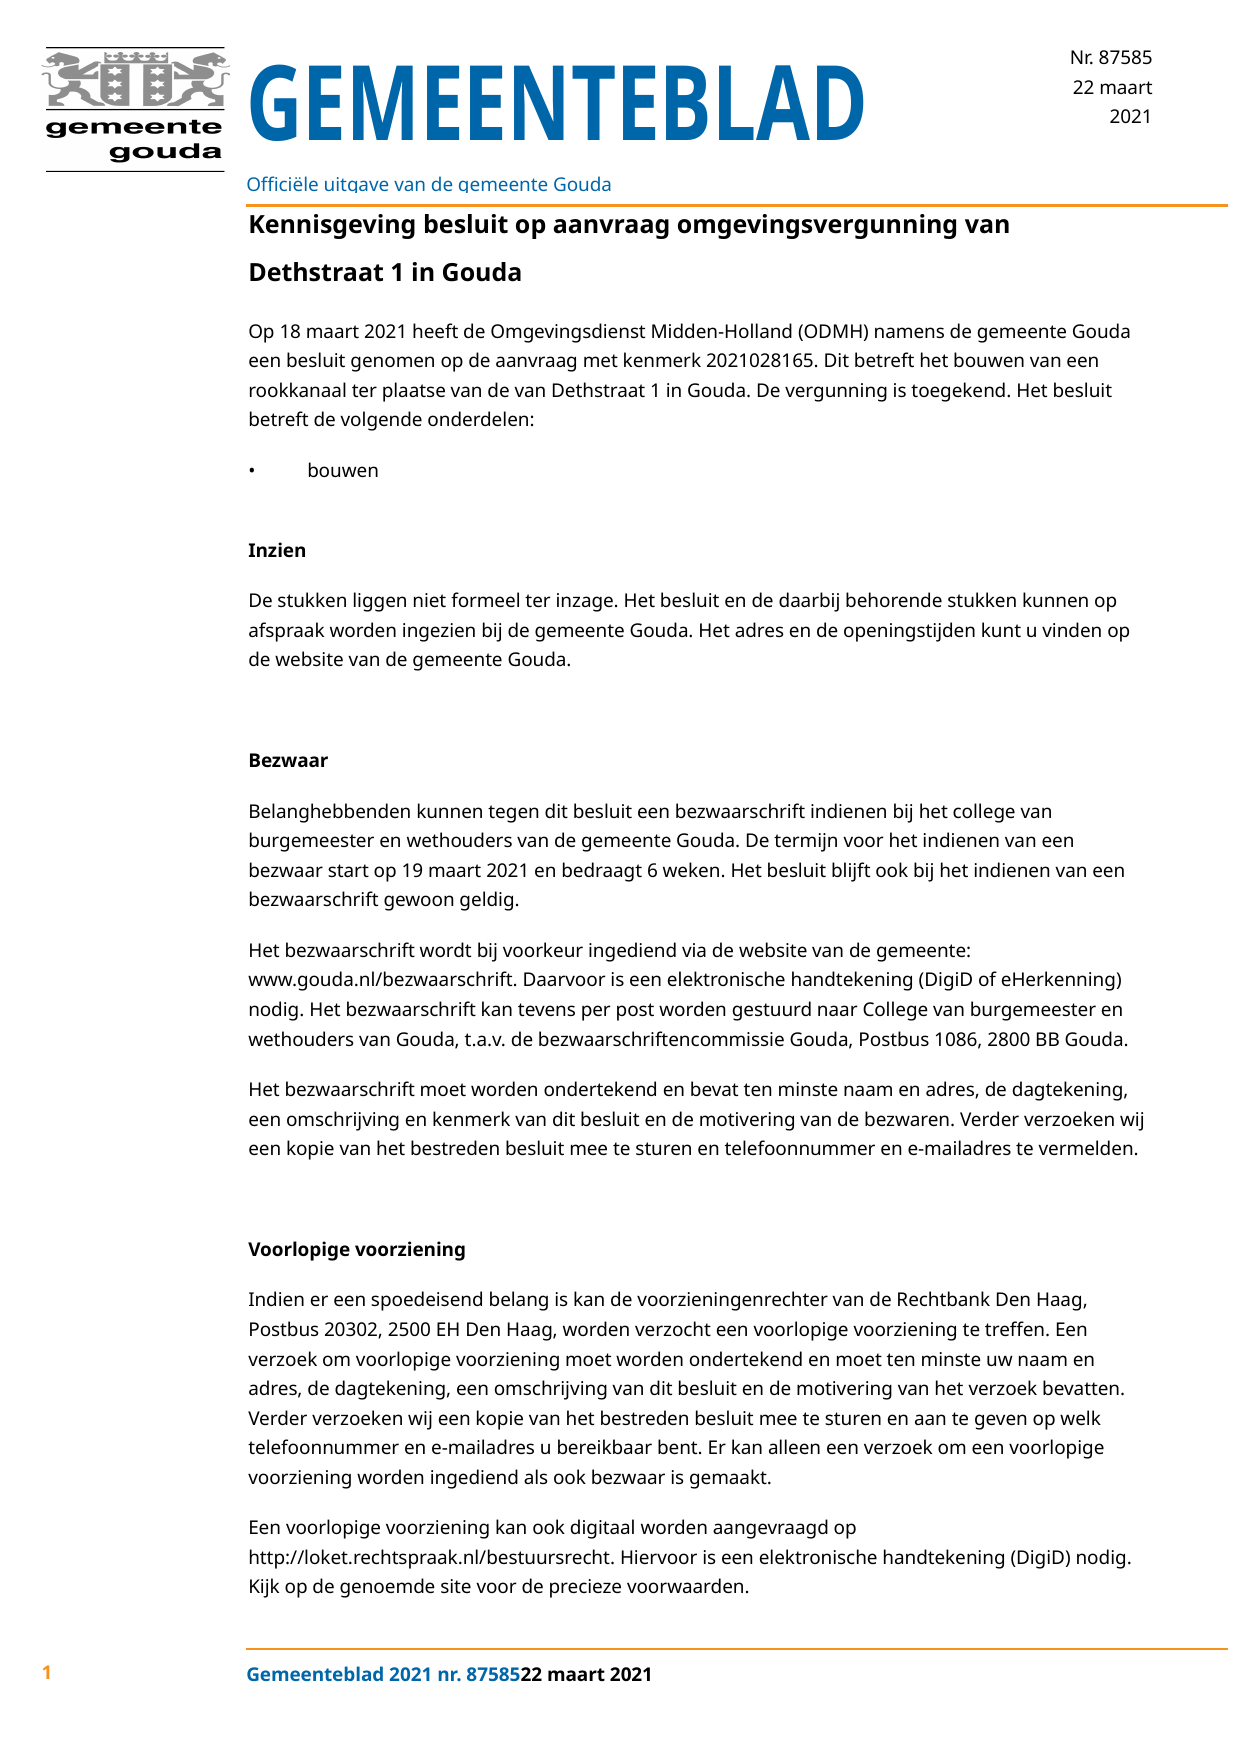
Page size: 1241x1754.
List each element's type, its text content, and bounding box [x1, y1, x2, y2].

text Op 18 maart 2021 heeft de Omgevingsdienst Midden-Holland (ODMH) namens de gemeente Gouda een besluit genomen op de aanvraag met kenmerk 2021028165. Dit betreft het bouwen van een rookkanaal ter plaatse van de van Dethstraat 1 in Gouda. De vergunning is toegekend. Het besluit betreft de volgende onderdelen: [248, 318, 1152, 432]
picture [41, 47, 231, 172]
text Bezwaar [248, 747, 1152, 773]
text Kennisgeving besluit op aanvraag omgevingsvergunning van Dethstraat 1 in Gouda [248, 207, 1152, 288]
text Het bezwaarschrift wordt bij voorkeur ingediend via de website van de gemeente: www.gouda.nl/bezwaarschrift. Daarvoor is een elektronische handtekening (DigiD of eHerkenning) nodig. Het bezwaarschrift kan tevens per post worden gestuurd naar College van burgemeester en wethouders van Gouda, t.a.v. de bezwaarschriftencommissie Gouda, Postbus 1086, 2800 BB Gouda. [248, 937, 1152, 1052]
text De stukken liggen niet formeel ter inzage. Het besluit en de daarbij behorende stukken kunnen op afspraak worden ingezien bij de gemeente Gouda. Het adres en de openingstijden kunt u vinden op de website van de gemeente Gouda. [248, 587, 1152, 672]
text Indien er een spoedeisend belang is kan de voorzieningenrechter van de Rechtbank Den Haag, Postbus 20302, 2500 EH Den Haag, worden verzocht een voorlopige voorziening te treffen. Een verzoek om voorlopige voorziening moet worden ondertekend en moet ten minste uw naam en adres, de dagtekening, een omschrijving van dit besluit en de motivering van het verzoek bevatten. Verder verzoeken wij een kopie van het bestreden besluit mee te sturen en aan te geven op welk telefoonnummer en e-mailadres u bereikbaar bent. Er kan alleen een verzoek om een voorlopige voorziening worden ingediend als ook bezwaar is gemaakt. [248, 1287, 1152, 1490]
text Een voorlopige voorziening kan ook digitaal worden aangevraagd op http://loket.rechtspraak.nl/bestuursrecht. Hiervoor is een elektronische handtekening (DigiD) nodig. Kijk op de genoemde site voor de precieze voorwaarden. [248, 1514, 1152, 1599]
text Belanghebbenden kunnen tegen dit besluit een bezwaarschrift indienen bij het college van burgemeester en wethouders van de gemeente Gouda. De termijn voor het indienen van een bezwaar start op 19 maart 2021 en bedraagt 6 weken. Het besluit blijft ook bij het indienen van een bezwaarschrift gewoon geldig. [248, 798, 1152, 912]
text Voorlopige voorziening [248, 1236, 1152, 1262]
text Inzien [248, 537, 1152, 563]
list bouwen [248, 457, 1152, 483]
text Het bezwaarschrift moet worden ondertekend en bevat ten minste naam en adres, de dagtekening, een omschrijving en kenmerk van dit besluit en de motivering van de bezwaren. Verder verzoeken wij een kopie van het bestreden besluit mee te sturen en telefoonnummer en e-mailadres te vermelden. [248, 1076, 1152, 1161]
